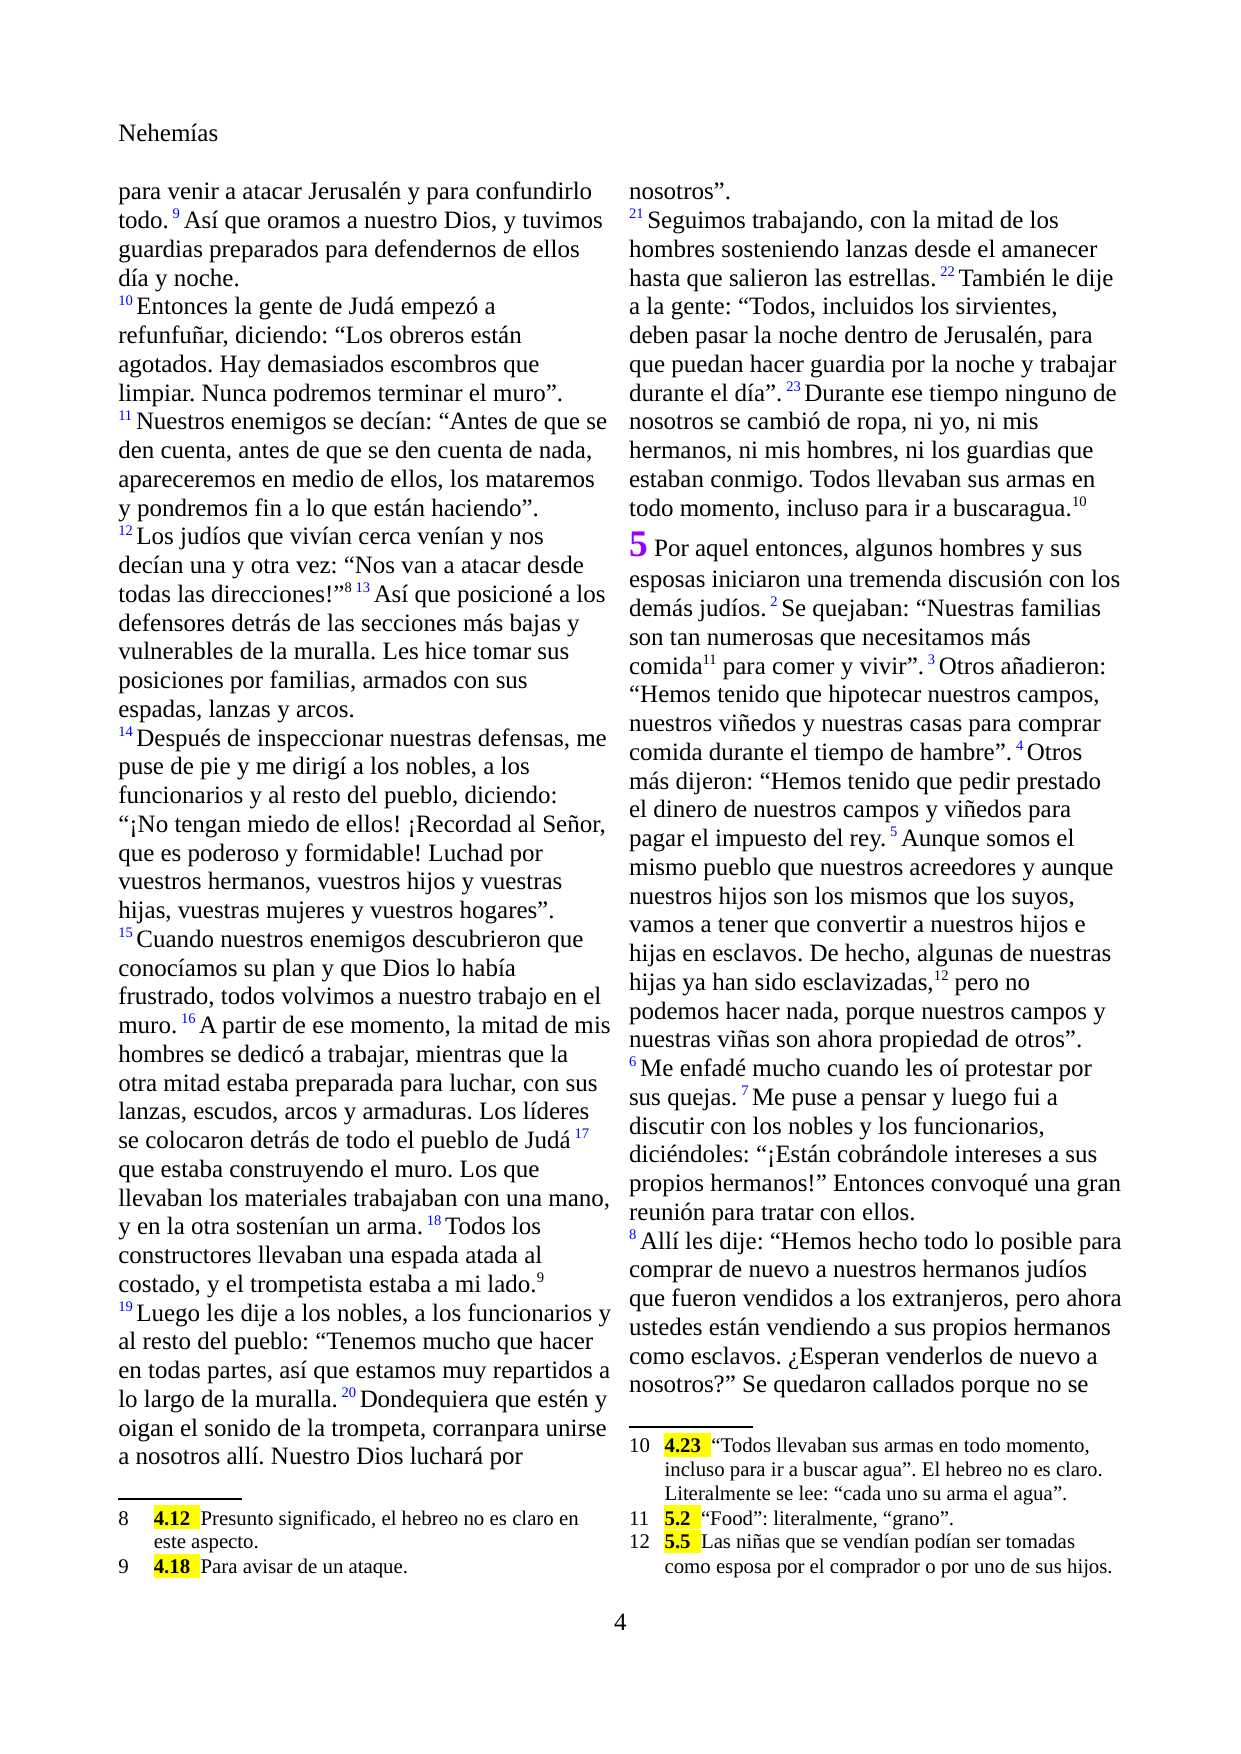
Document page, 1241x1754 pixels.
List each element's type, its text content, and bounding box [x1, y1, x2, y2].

text 5.2 “Food”: literalmente, “grano”. [701, 1505, 1122, 1529]
text 21 Seguimos trabajando, con la mitad de los hombres sosteniendo lanzas desde el amanecer hasta que salieron las estrellas. 22 También le dije a la gente: “Todos, incluidos los sirvientes, deben pasar la noche dentro de Jerusalén, para que puedan hacer guardia por la noche y trabajar durante el día”. 23 Durante ese tiempo ninguno de nosotros se cambió de ropa, ni yo, ni mis hermanos, ni mis hombres, ni los guardias que estaban conmigo. Todos llevaban sus armas en todo momento, incluso para ir a buscaragua. [629, 205, 1122, 521]
text 4.18 Para avisar de un ataque. [118, 1553, 611, 1578]
text 5.5 Las niñas que se vendían podían ser tomadas como esposa por el comprador o por uno de sus hijos. [629, 1529, 1122, 1578]
text nosotros”. [629, 176, 1122, 205]
text 12 Los judíos que vivían cerca venían y nos decían una y otra vez: “Nos van a atacar desde todas las direcciones!” 13 Así que posicioné a los defensores detrás de las secciones más bajas y vulnerables de la muralla. Les hice tomar sus posiciones por familias, armados con sus espadas, lanzas y arcos. [118, 521, 611, 723]
text 5.2 “Food”: literalmente, “grano”. [629, 1505, 664, 1529]
text 10 Entonces la gente de Judá empezó a refunfuñar, diciendo: “Los obreros están agotados. Hay demasiados escombros que limpiar. Nunca podremos terminar el muro”. [118, 291, 611, 406]
text 11 Nuestros enemigos se decían: “Antes de que se den cuenta, antes de que se den cuenta de nada, apareceremos en medio de ellos, los mataremos y pondremos fin a lo que están haciendo”. [118, 406, 611, 521]
text 4.12 Presunto significado, el hebreo no es claro en este aspecto. [118, 1505, 611, 1553]
text 5 Por aquel entonces, algunos hombres y sus esposas iniciaron una tremenda discusión con los demás judíos. 2 Se quejaban: “Nuestras familias son tan numerosas que necesitamos más comida para comer y vivir”. 3 Otros añadieron: “Hemos tenido que hipotecar nuestros campos, nuestros viñedos y nuestras casas para comprar comida durante el tiempo de hambre”. 4 Otros más dijeron: “Hemos tenido que pedir prestado el dinero de nuestros campos y viñedos para pagar el impuesto del rey. 5 Aunque somos el mismo pueblo que nuestros acreedores y aunque nuestros hijos son los mismos que los suyos, vamos a tener que convertir a nuestros hijos e hijas en esclavos. De hecho, algunas de nuestras hijas ya han sido esclavizadas, pero no podemos hacer nada, porque nuestros campos y nuestras viñas son ahora propiedad de otros”. [629, 521, 1122, 1053]
text 14 Después de inspeccionar nuestras defensas, me puse de pie y me dirigí a los nobles, a los funcionarios y al resto del pueblo, diciendo: “¡No tengan miedo de ellos! ¡Recordad al Señor, que es poderoso y formidable! Luchad por vuestros hermanos, vuestros hijos y vuestras hijas, vuestras mujeres y vuestros hogares”. [118, 723, 611, 924]
text 6 Me enfadé mucho cuando les oí protestar por sus quejas. 7 Me puse a pensar y luego fui a discutir con los nobles y los funcionarios, diciéndoles: “¡Están cobrándole intereses a sus propios hermanos!” Entonces convoqué una gran reunión para tratar con ellos. [629, 1053, 1122, 1226]
text 19 Luego les dije a los nobles, a los funcionarios y al resto del pueblo: “Tenemos mucho que hacer en todas partes, así que estamos muy repartidos a lo largo de la muralla. 20 Dondequiera que estén y oigan el sonido de la trompeta, corranpara unirse a nosotros allí. Nuestro Dios luchará por [118, 1298, 611, 1470]
text 4.23 “Todos llevaban sus armas en todo momento, incluso para ir a buscar agua”. El hebreo no es claro. Literalmente se lee: “cada uno su arma el agua”. [629, 1433, 1122, 1505]
text para venir a atacar Jerusalén y para confundirlo todo. 9 Así que oramos a nuestro Dios, y tuvimos guardias preparados para defendernos de ellos día y noche. [118, 176, 611, 291]
text 8 Allí les dije: “Hemos hecho todo lo posible para comprar de nuevo a nuestros hermanos judíos que fueron vendidos a los extranjeros, pero ahora ustedes están vendiendo a sus propios hermanos como esclavos. ¿Esperan venderlos de nuevo a nosotros?” Se quedaron callados porque no se [629, 1226, 1122, 1398]
text 15 Cuando nuestros enemigos descubrieron que conocíamos su plan y que Dios lo había frustrado, todos volvimos a nuestro trabajo en el muro. 16 A partir de ese momento, la mitad de mis hombres se dedicó a trabajar, mientras que la otra mitad estaba preparada para luchar, con sus lanzas, escudos, arcos y armaduras. Los líderes se colocaron detrás de todo el pueblo de Judá 17 que estaba construyendo el muro. Los que llevaban los materiales trabajaban con una mano, y en la otra sostenían un arma. 18 Todos los constructores llevaban una espada atada al costado, y el trompetista estaba a mi lado. [118, 924, 611, 1298]
